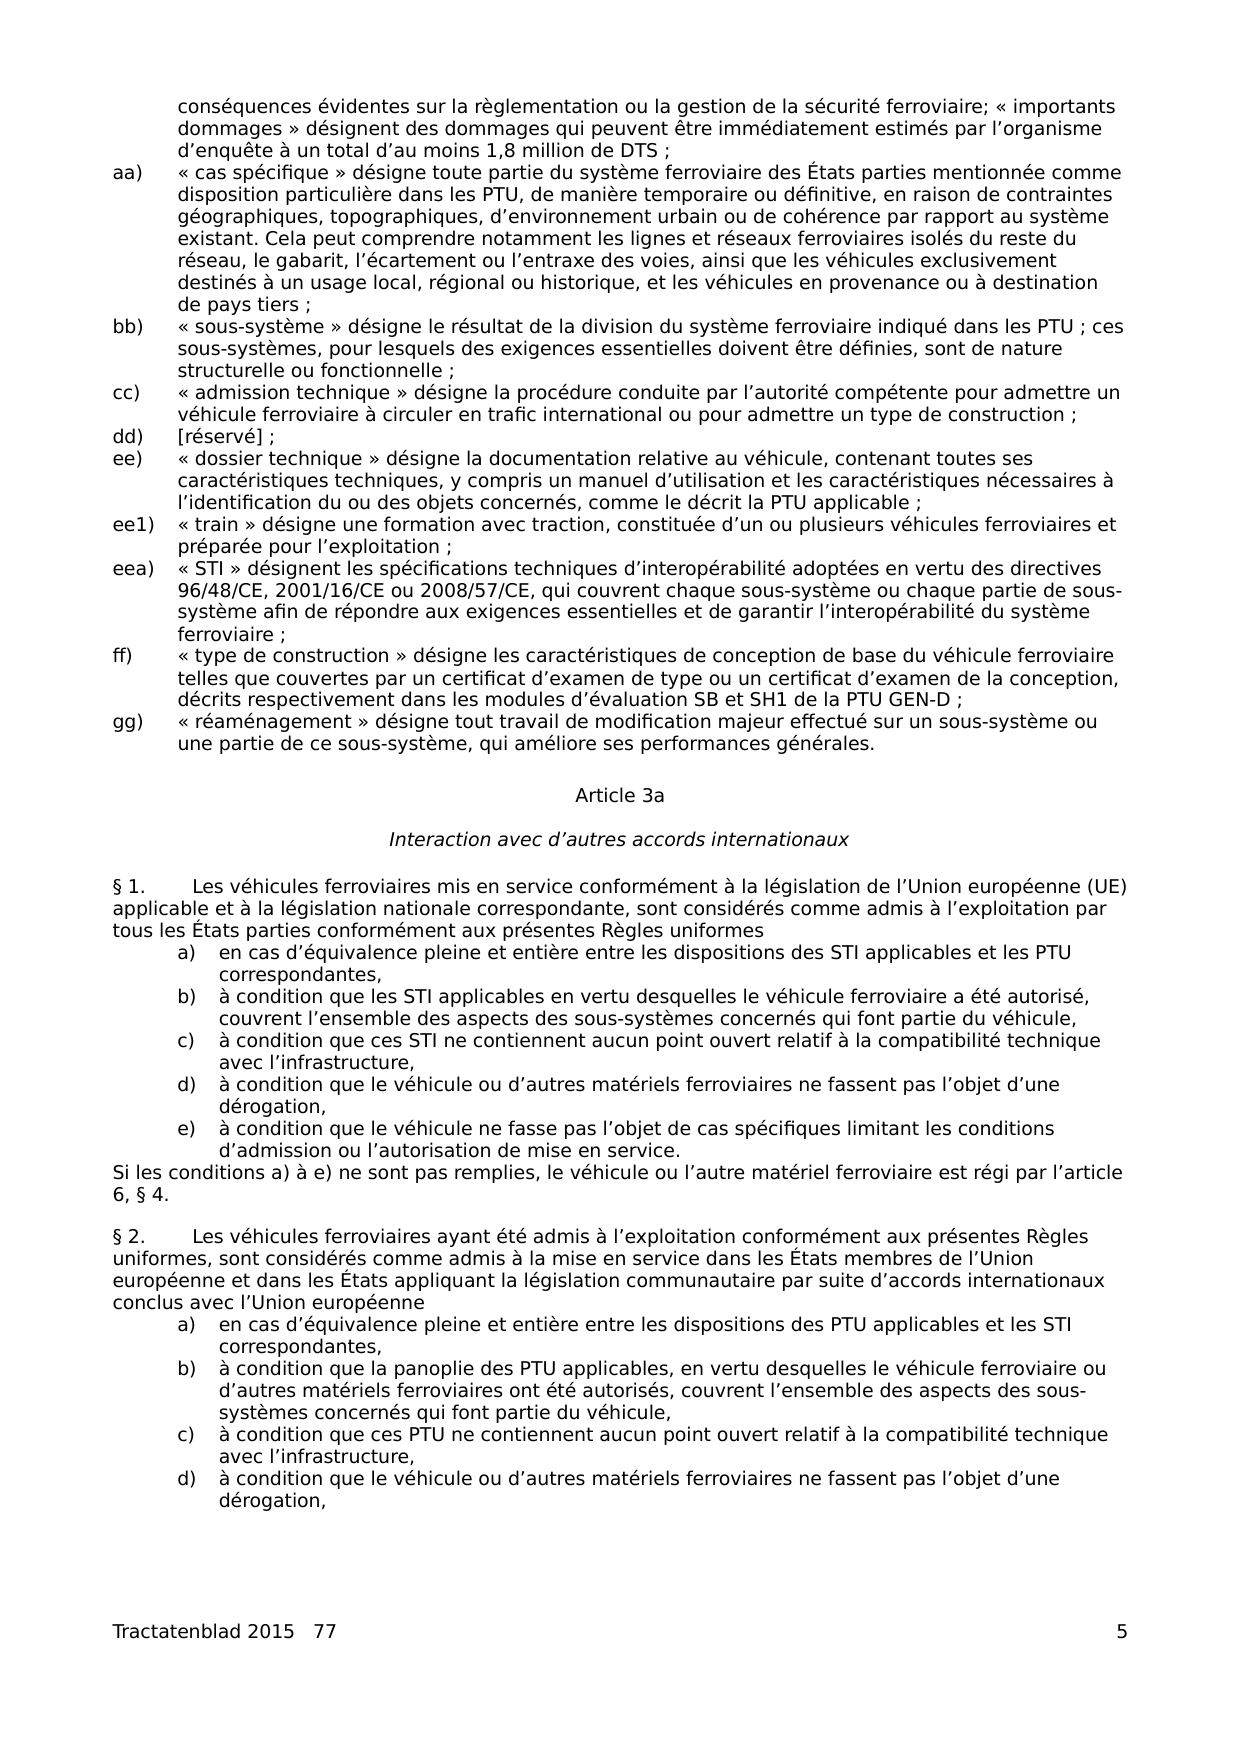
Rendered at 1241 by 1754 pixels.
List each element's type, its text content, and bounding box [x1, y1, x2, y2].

text dd) [réservé] ; [112, 426, 1128, 448]
text gg) « réaménagement » désigne tout travail de modification majeur effectué sur un sous-système ou une partie de ce sous-système, qui améliore ses performances générales. [112, 711, 1128, 755]
text conséquences évidentes sur la règlementation ou la gestion de la sécurité ferroviaire; « importants dommages » désignent des dommages qui peuvent être immédiatement estimés par l’organisme d’enquête à un total d’au moins 1,8 million de DTS ; [112, 96, 1128, 162]
text ee) « dossier technique » désigne la documentation relative au véhicule, contenant toutes ses caractéristiques techniques, y compris un manuel d’utilisation et les caractéristiques nécessaires à l’identification du ou des objets concernés, comme le décrit la PTU applicable ; [112, 448, 1128, 513]
text a) en cas d’équivalence pleine et entière entre les dispositions des STI applicables et les PTU correspondantes, [177, 942, 1128, 986]
text d) à condition que le véhicule ou d’autres matériels ferroviaires ne fassent pas l’objet d’une dérogation, [177, 1468, 1128, 1512]
subtitle Article 3a Interaction avec d’autres accords internationaux [112, 785, 1128, 851]
text ff) « type de construction » désigne les caractéristiques de conception de base du véhicule ferroviaire telles que couvertes par un certificat d’examen de type ou un certificat d’examen de la conception, décrits respectivement dans les modules d’évaluation SB et SH1 de la PTU GEN-D ; [112, 645, 1128, 711]
text c) à condition que ces PTU ne contiennent aucun point ouvert relatif à la compatibilité technique avec l’infrastructure, [177, 1424, 1128, 1468]
text § 1. Les véhicules ferroviaires mis en service conformément à la législation de l’Union européenne (UE) applicable et à la législation nationale correspondante, sont considérés comme admis à l’exploitation par tous les États parties conformément aux présentes Règles uniformes [112, 876, 1128, 942]
text b) à condition que les STI applicables en vertu desquelles le véhicule ferroviaire a été autorisé, couvrent l’ensemble des aspects des sous-systèmes concernés qui font partie du véhicule, [177, 986, 1128, 1030]
text aa) « cas spécifique » désigne toute partie du système ferroviaire des États parties mentionnée comme disposition particulière dans les PTU, de manière temporaire ou définitive, en raison de contraintes géographiques, topographiques, d’environnement urbain ou de cohérence par rapport au système existant. Cela peut comprendre notamment les lignes et réseaux ferroviaires isolés du reste du réseau, le gabarit, l’écartement ou l’entraxe des voies, ainsi que les véhicules exclusivement destinés à un usage local, régional ou historique, et les véhicules en provenance ou à destination de pays tiers ; [112, 162, 1128, 316]
text e) à condition que le véhicule ne fasse pas l’objet de cas spécifiques limitant les conditions d’admission ou l’autorisation de mise en service. [177, 1118, 1128, 1162]
text eea) « STI » désignent les spécifications techniques d’interopérabilité adoptées en vertu des directives 96/48/CE, 2001/16/CE ou 2008/57/CE, qui couvrent chaque sous-système ou chaque partie de sous-système afin de répondre aux exigences essentielles et de garantir l’interopérabilité du système ferroviaire ; [112, 557, 1128, 645]
text b) à condition que la panoplie des PTU applicables, en vertu desquelles le véhicule ferroviaire ou d’autres matériels ferroviaires ont été autorisés, couvrent l’ensemble des aspects des sous-systèmes concernés qui font partie du véhicule, [177, 1358, 1128, 1424]
text d) à condition que le véhicule ou d’autres matériels ferroviaires ne fassent pas l’objet d’une dérogation, [177, 1074, 1128, 1118]
text Si les conditions a) à e) ne sont pas remplies, le véhicule ou l’autre matériel ferroviaire est régi par l’article 6, § 4. [112, 1162, 1128, 1206]
text c) à condition que ces STI ne contiennent aucun point ouvert relatif à la compatibilité technique avec l’infrastructure, [177, 1030, 1128, 1074]
text ee1) « train » désigne une formation avec traction, constituée d’un ou plusieurs véhicules ferroviaires et préparée pour l’exploitation ; [112, 513, 1128, 557]
text § 2. Les véhicules ferroviaires ayant été admis à l’exploitation conformément aux présentes Règles uniformes, sont considérés comme admis à la mise en service dans les États membres de l’Union européenne et dans les États appliquant la législation communautaire par suite d’accords internationaux conclus avec l’Union européenne [112, 1226, 1128, 1314]
text a) en cas d’équivalence pleine et entière entre les dispositions des PTU applicables et les STI correspondantes, [177, 1314, 1128, 1358]
text cc) « admission technique » désigne la procédure conduite par l’autorité compétente pour admettre un véhicule ferroviaire à circuler en trafic international ou pour admettre un type de construction ; [112, 382, 1128, 426]
text bb) « sous-système » désigne le résultat de la division du système ferroviaire indiqué dans les PTU ; ces sous-systèmes, pour lesquels des exigences essentielles doivent être définies, sont de nature structurelle ou fonctionnelle ; [112, 316, 1128, 382]
